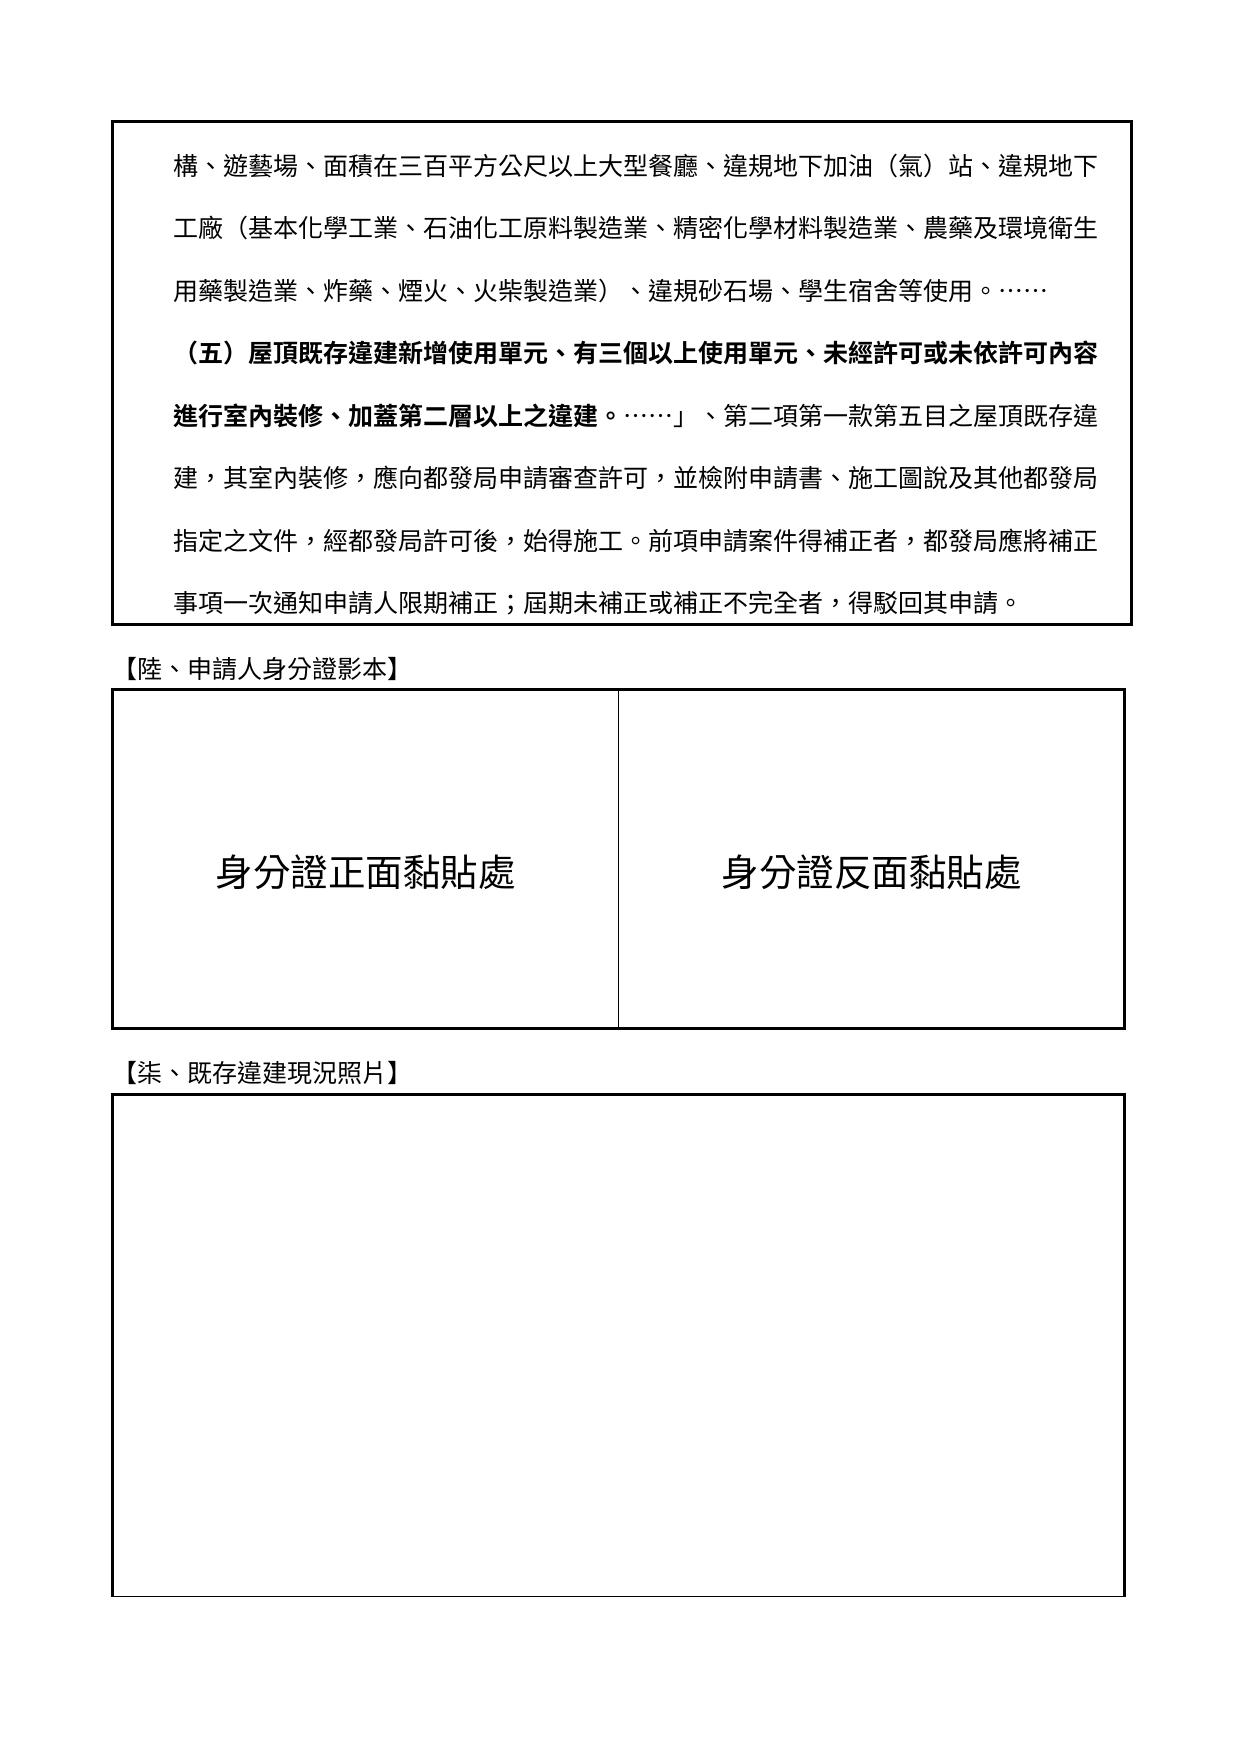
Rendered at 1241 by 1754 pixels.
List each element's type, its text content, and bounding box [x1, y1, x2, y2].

table_header 拍攝日期： 年 月 日 [114, 1096, 1123, 1596]
table_header 身分證反面黏貼處 [619, 691, 1123, 1027]
text 【陸、申請人身分證影本】 [112, 626, 1128, 688]
table_header 身分證正面黏貼處 [114, 691, 618, 1027]
text 【柒、既存違建現況照片】 [112, 1030, 1128, 1092]
